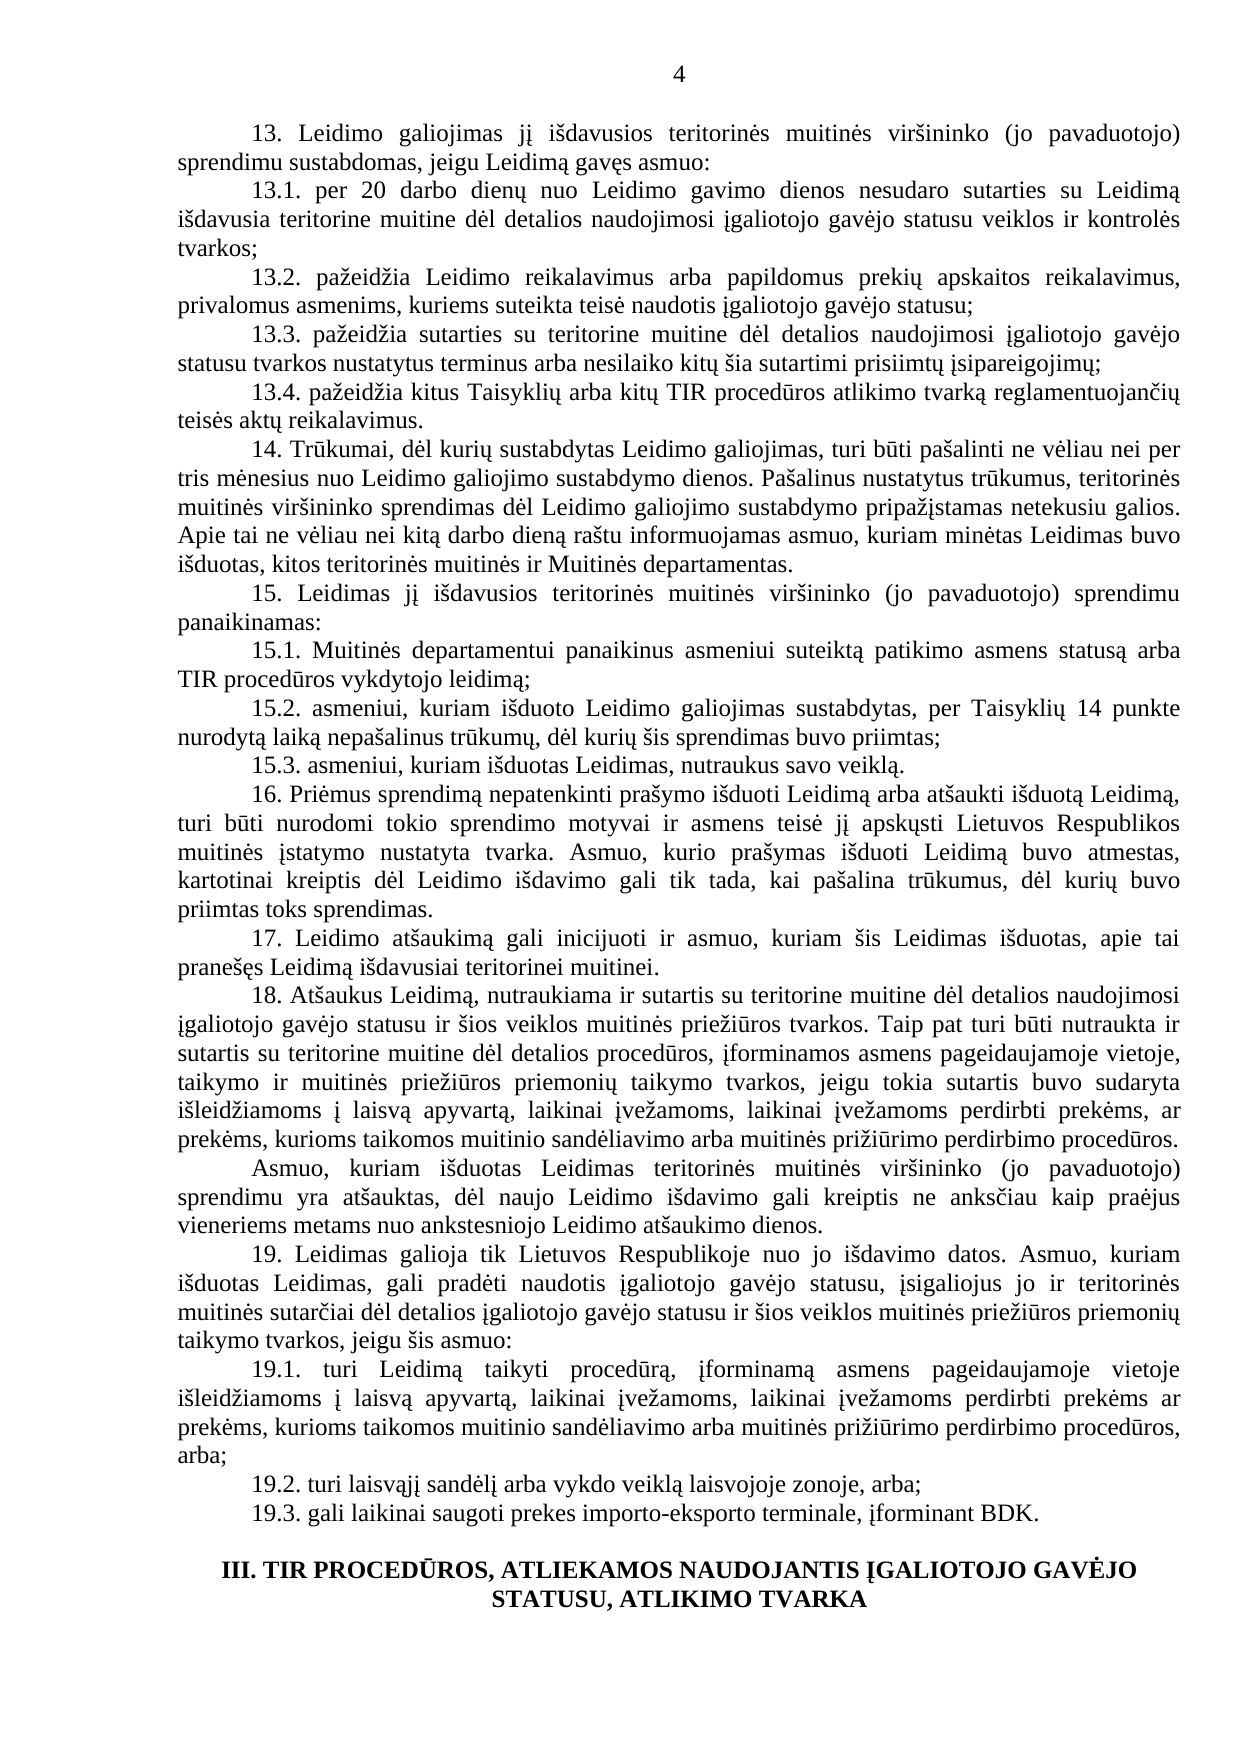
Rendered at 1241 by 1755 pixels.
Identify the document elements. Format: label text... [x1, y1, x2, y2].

text 13.3. pažeidžia sutarties su teritorine muitine dėl detalios naudojimosi įgaliotojo gavėjo statusu tvarkos nustatytus terminus arba nesilaiko kitų šia sutartimi prisiimtų įsipareigojimų; [177, 319, 1181, 377]
text 13.2. pažeidžia Leidimo reikalavimus arba papildomus prekių apskaitos reikalavimus, privalomus asmenims, kuriems suteikta teisė naudotis įgaliotojo gavėjo statusu; [177, 262, 1181, 319]
text 17. Leidimo atšaukimą gali inicijuoti ir asmuo, kuriam šis Leidimas išduotas, apie tai pranešęs Leidimą išdavusiai teritorinei muitinei. [177, 923, 1181, 981]
text 14. Trūkumai, dėl kurių sustabdytas Leidimo galiojimas, turi būti pašalinti ne vėliau nei per tris mėnesius nuo Leidimo galiojimo sustabdymo dienos. Pašalinus nustatytus trūkumus, teritorinės muitinės viršininko sprendimas dėl Leidimo galiojimo sustabdymo pripažįstamas netekusiu galios. Apie tai ne vėliau nei kitą darbo dieną raštu informuojamas asmuo, kuriam minėtas Leidimas buvo išduotas, kitos teritorinės muitinės ir Muitinės departamentas. [177, 434, 1181, 578]
text 19.3. gali laikinai saugoti prekes importo-eksporto terminale, įforminant BDK. [177, 1498, 1181, 1527]
text 16. Priėmus sprendimą nepatenkinti prašymo išduoti Leidimą arba atšaukti išduotą Leidimą, turi būti nurodomi tokio sprendimo motyvai ir asmens teisė jį apskųsti Lietuvos Respublikos muitinės įstatymo nustatyta tvarka. Asmuo, kurio prašymas išduoti Leidimą buvo atmestas, kartotinai kreiptis dėl Leidimo išdavimo gali tik tada, kai pašalina trūkumus, dėl kurių buvo priimtas toks sprendimas. [177, 779, 1181, 923]
text 13.4. pažeidžia kitus Taisyklių arba kitų TIR procedūros atlikimo tvarką reglamentuojančių teisės aktų reikalavimus. [177, 377, 1181, 434]
text 18. Atšaukus Leidimą, nutraukiama ir sutartis su teritorine muitine dėl detalios naudojimosi įgaliotojo gavėjo statusu ir šios veiklos muitinės priežiūros tvarkos. Taip pat turi būti nutraukta ir sutartis su teritorine muitine dėl detalios procedūros, įforminamos asmens pageidaujamoje vietoje, taikymo ir muitinės priežiūros priemonių taikymo tvarkos, jeigu tokia sutartis buvo sudaryta išleidžiamoms į laisvą apyvartą, laikinai įvežamoms, laikinai įvežamoms perdirbti prekėms, ar prekėms, kurioms taikomos muitinio sandėliavimo arba muitinės prižiūrimo perdirbimo procedūros. [177, 981, 1181, 1153]
text 15. Leidimas jį išdavusios teritorinės muitinės viršininko (jo pavaduotojo) sprendimu panaikinamas: [177, 578, 1181, 636]
text 19.1. turi Leidimą taikyti procedūrą, įforminamą asmens pageidaujamoje vietoje išleidžiamoms į laisvą apyvartą, laikinai įvežamoms, laikinai įvežamoms perdirbti prekėms ar prekėms, kurioms taikomos muitinio sandėliavimo arba muitinės prižiūrimo perdirbimo procedūros, arba; [177, 1354, 1181, 1469]
text 15.2. asmeniui, kuriam išduoto Leidimo galiojimas sustabdytas, per Taisyklių 14 punkte nurodytą laiką nepašalinus trūkumų, dėl kurių šis sprendimas buvo priimtas; [177, 693, 1181, 751]
text 13.1. per 20 darbo dienų nuo Leidimo gavimo dienos nesudaro sutarties su Leidimą išdavusia teritorine muitine dėl detalios naudojimosi įgaliotojo gavėjo statusu veiklos ir kontrolės tvarkos; [177, 176, 1181, 262]
text 19. Leidimas galioja tik Lietuvos Respublikoje nuo jo išdavimo datos. Asmuo, kuriam išduotas Leidimas, gali pradėti naudotis įgaliotojo gavėjo statusu, įsigaliojus jo ir teritorinės muitinės sutarčiai dėl detalios įgaliotojo gavėjo statusu ir šios veiklos muitinės priežiūros priemonių taikymo tvarkos, jeigu šis asmuo: [177, 1239, 1181, 1354]
text III. TIR PROCEDŪROS, ATLIEKAMOS NAUDOJANTIS ĮGALIOTOJO GAVĖJO STATUSU, ATLIKIMO TVARKA [177, 1556, 1181, 1613]
text 13. Leidimo galiojimas jį išdavusios teritorinės muitinės viršininko (jo pavaduotojo) sprendimu sustabdomas, jeigu Leidimą gavęs asmuo: [177, 118, 1181, 176]
text 19.2. turi laisvąjį sandėlį arba vykdo veiklą laisvojoje zonoje, arba; [177, 1469, 1181, 1498]
text 15.1. Muitinės departamentui panaikinus asmeniui suteiktą patikimo asmens statusą arba TIR procedūros vykdytojo leidimą; [177, 636, 1181, 693]
text 15.3. asmeniui, kuriam išduotas Leidimas, nutraukus savo veiklą. [177, 751, 1181, 779]
text Asmuo, kuriam išduotas Leidimas teritorinės muitinės viršininko (jo pavaduotojo) sprendimu yra atšauktas, dėl naujo Leidimo išdavimo gali kreiptis ne anksčiau kaip praėjus vieneriems metams nuo ankstesniojo Leidimo atšaukimo dienos. [177, 1153, 1181, 1239]
